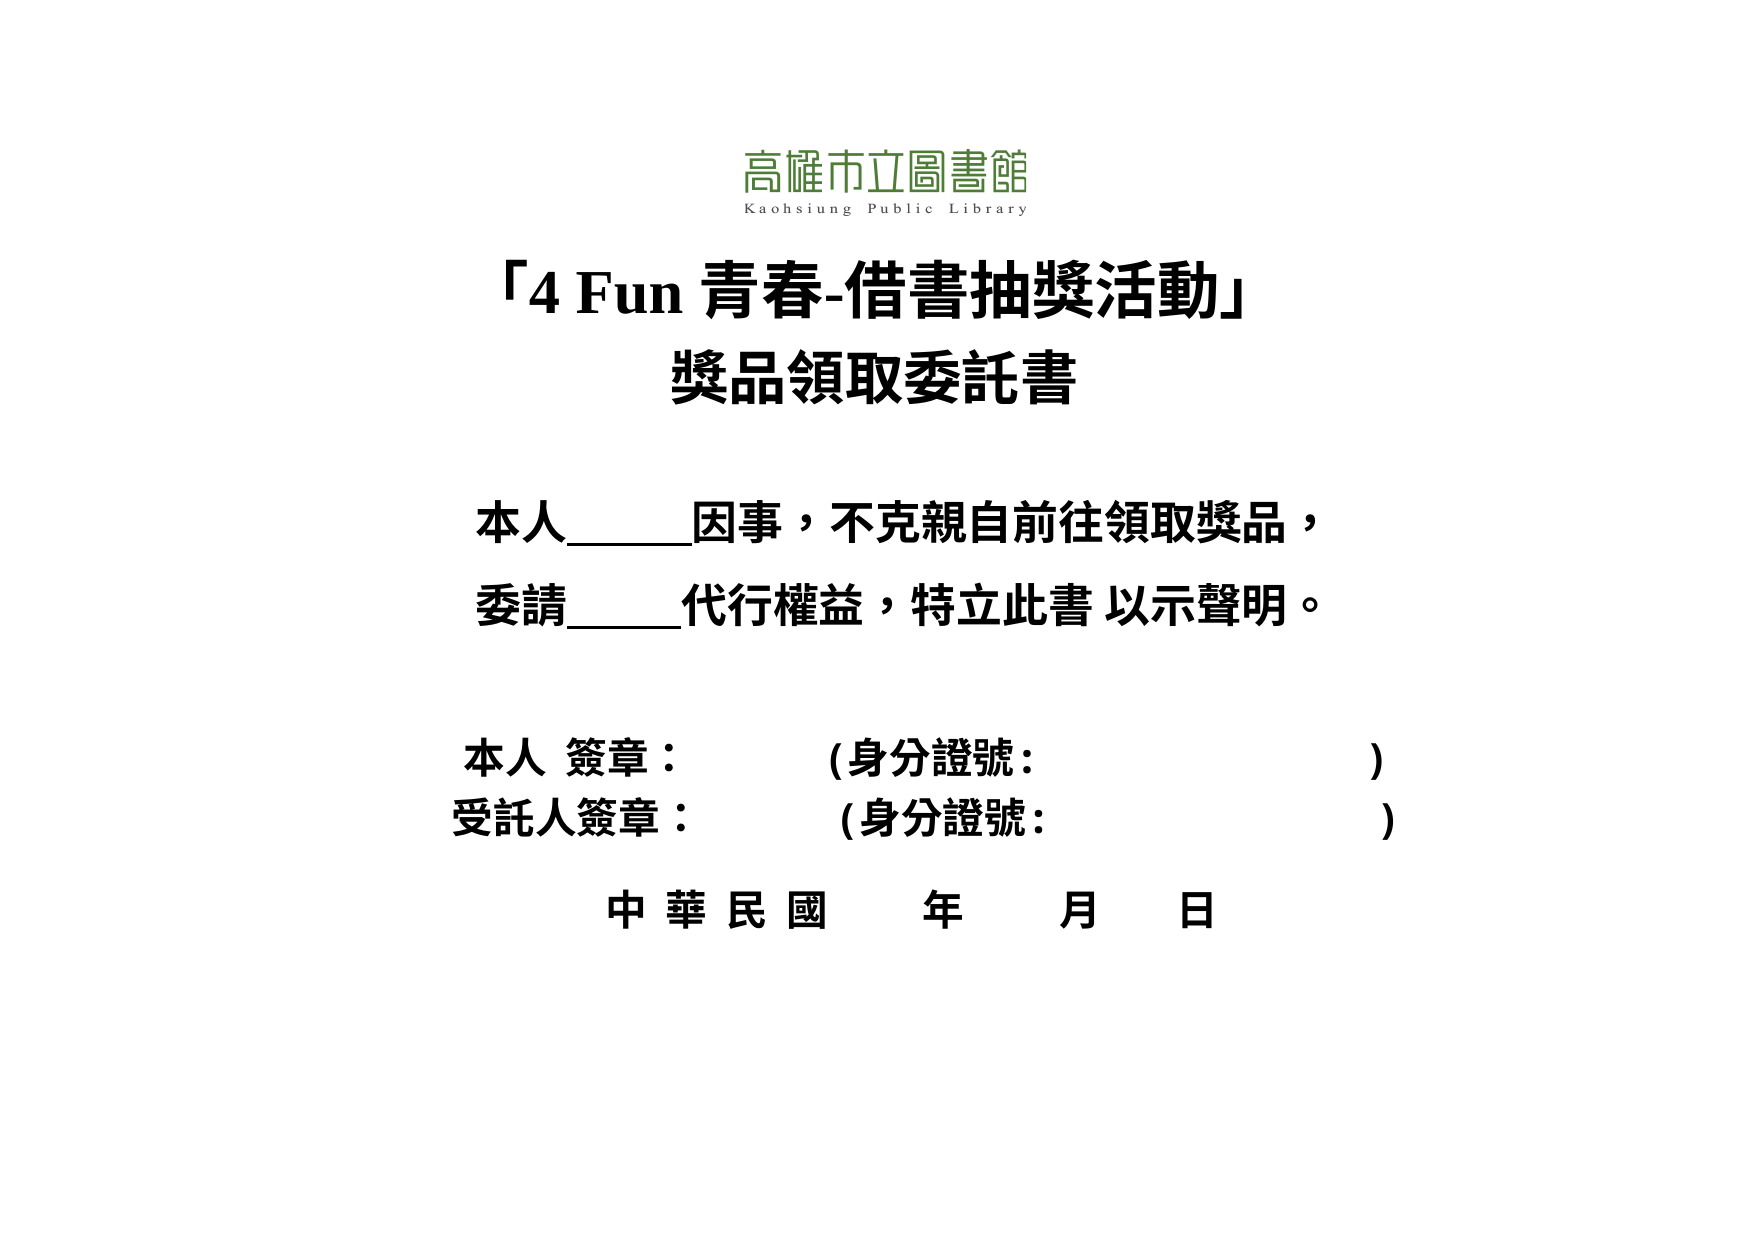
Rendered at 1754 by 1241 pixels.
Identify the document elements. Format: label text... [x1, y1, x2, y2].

text 中 華 民 國 年 月 日 [89, 877, 1659, 937]
text 「4 Fun 青春-借書抽獎活動」 [89, 241, 1659, 331]
text 獎品領取委託書 [89, 331, 1659, 416]
text 本人 簽章： (身分證號: ) [89, 725, 1659, 785]
text 受託人簽章： (身分證號: ) [89, 785, 1659, 846]
text 委請 代行權益，特立此書 以示聲明。 [126, 556, 1659, 639]
text 本人 因事，不克親自前往領取獎品， [126, 473, 1659, 556]
